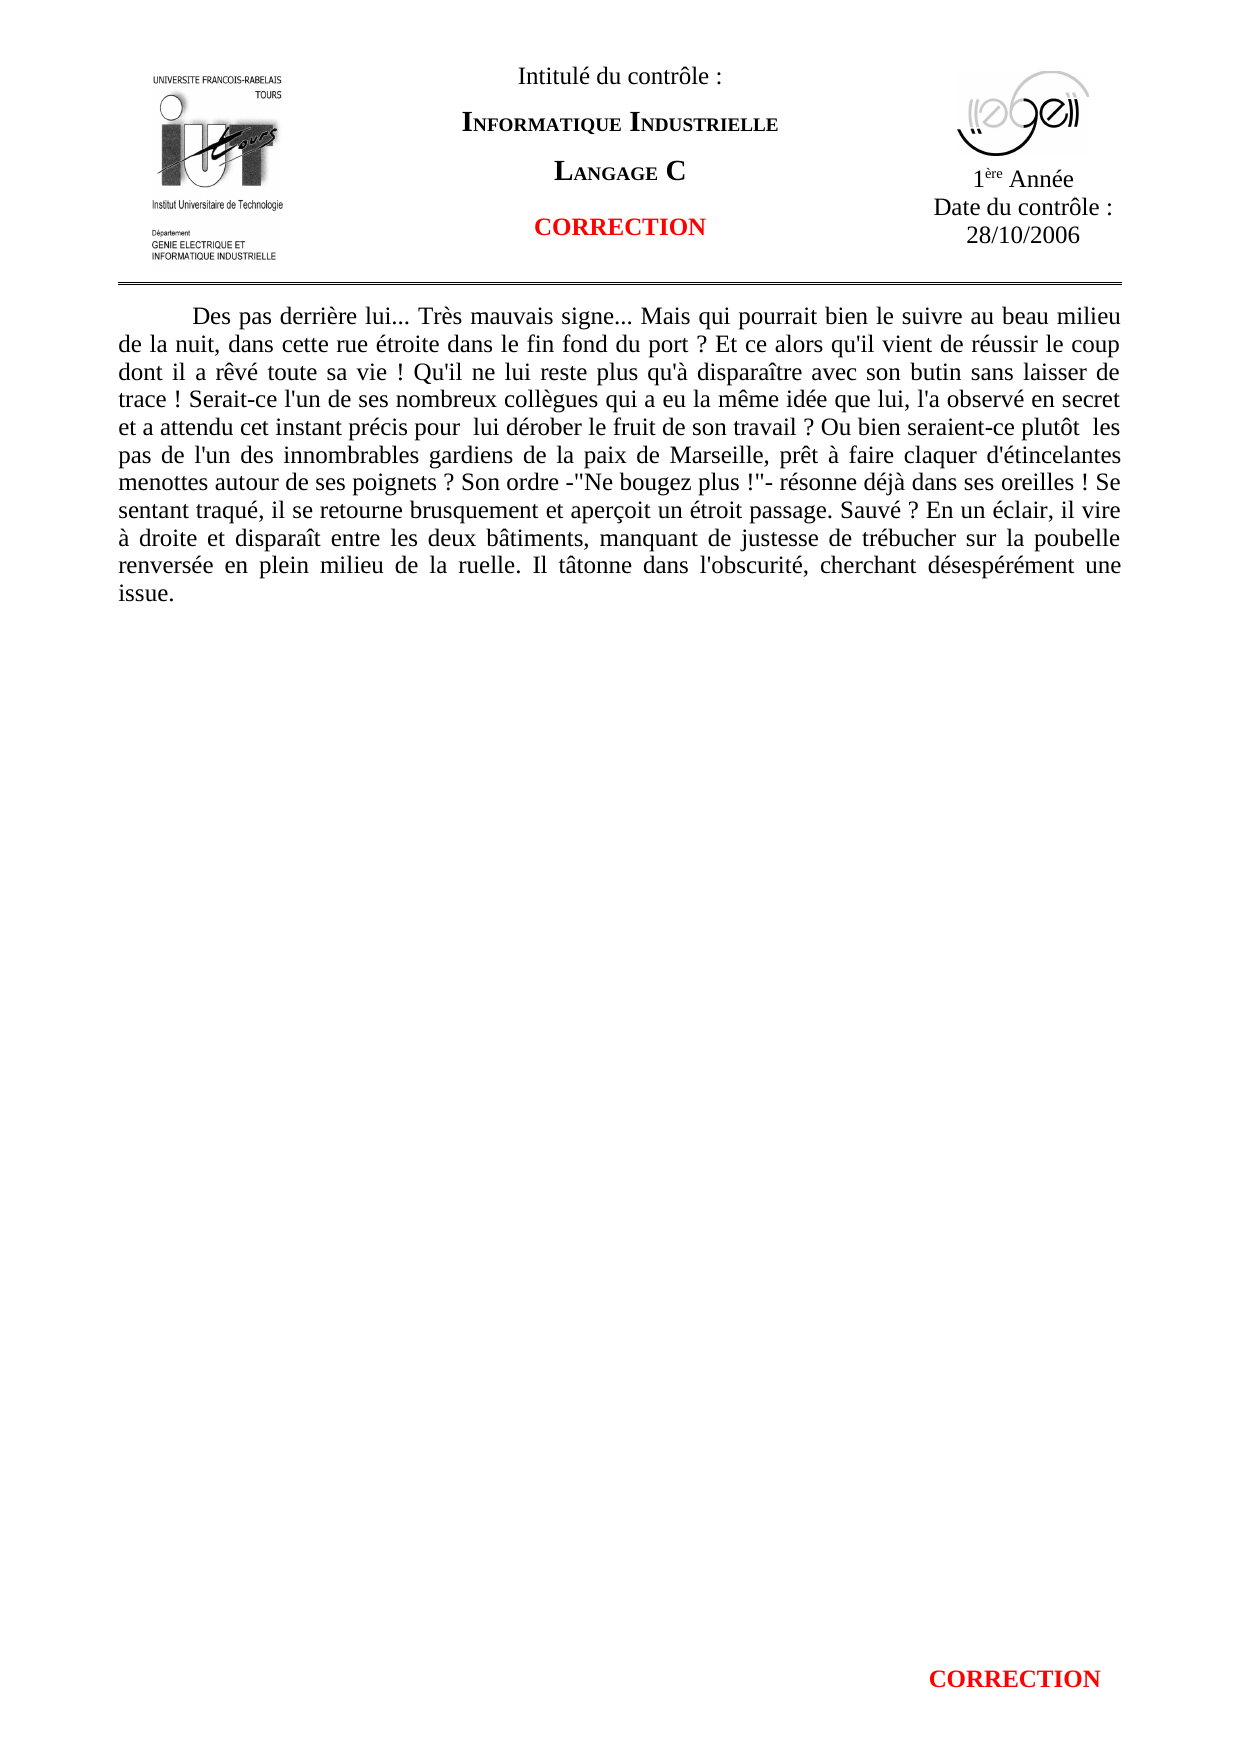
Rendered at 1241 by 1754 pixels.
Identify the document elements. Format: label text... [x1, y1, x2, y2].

text Des pas derrière lui... Très mauvais signe... Mais qui pourrait bien le suivre au beau milieu de la nuit, dans cette rue étroite dans le fin fond du port ? Et ce alors qu'il vient de réussir le coup dont il a rêvé toute sa vie ! Qu'il ne lui reste plus qu'à disparaître avec son butin sans laisser de trace ! Serait-ce l'un de ses nombreux collègues qui a eu la même idée que lui, l'a observé en secret et a attendu cet instant précis pour lui dérober le fruit de son travail ? Ou bien seraient-ce plutôt les pas de l'un des innombrables gardiens de la paix de Marseille, prêt à faire claquer d'étincelantes menottes autour de ses poignets ? Son ordre -"Ne bougez plus !"- résonne déjà dans ses oreilles ! Se sentant traqué, il se retourne brusquement et aperçoit un étroit passage. Sauvé ? En un éclair, il vire à droite et disparaît entre les deux bâtiments, manquant de justesse de trébucher sur la poubelle renversée en plein milieu de la ruelle. Il tâtonne dans l'obscurité, cherchant désespérément une issue. [118, 302, 1122, 607]
picture [151, 71, 283, 271]
